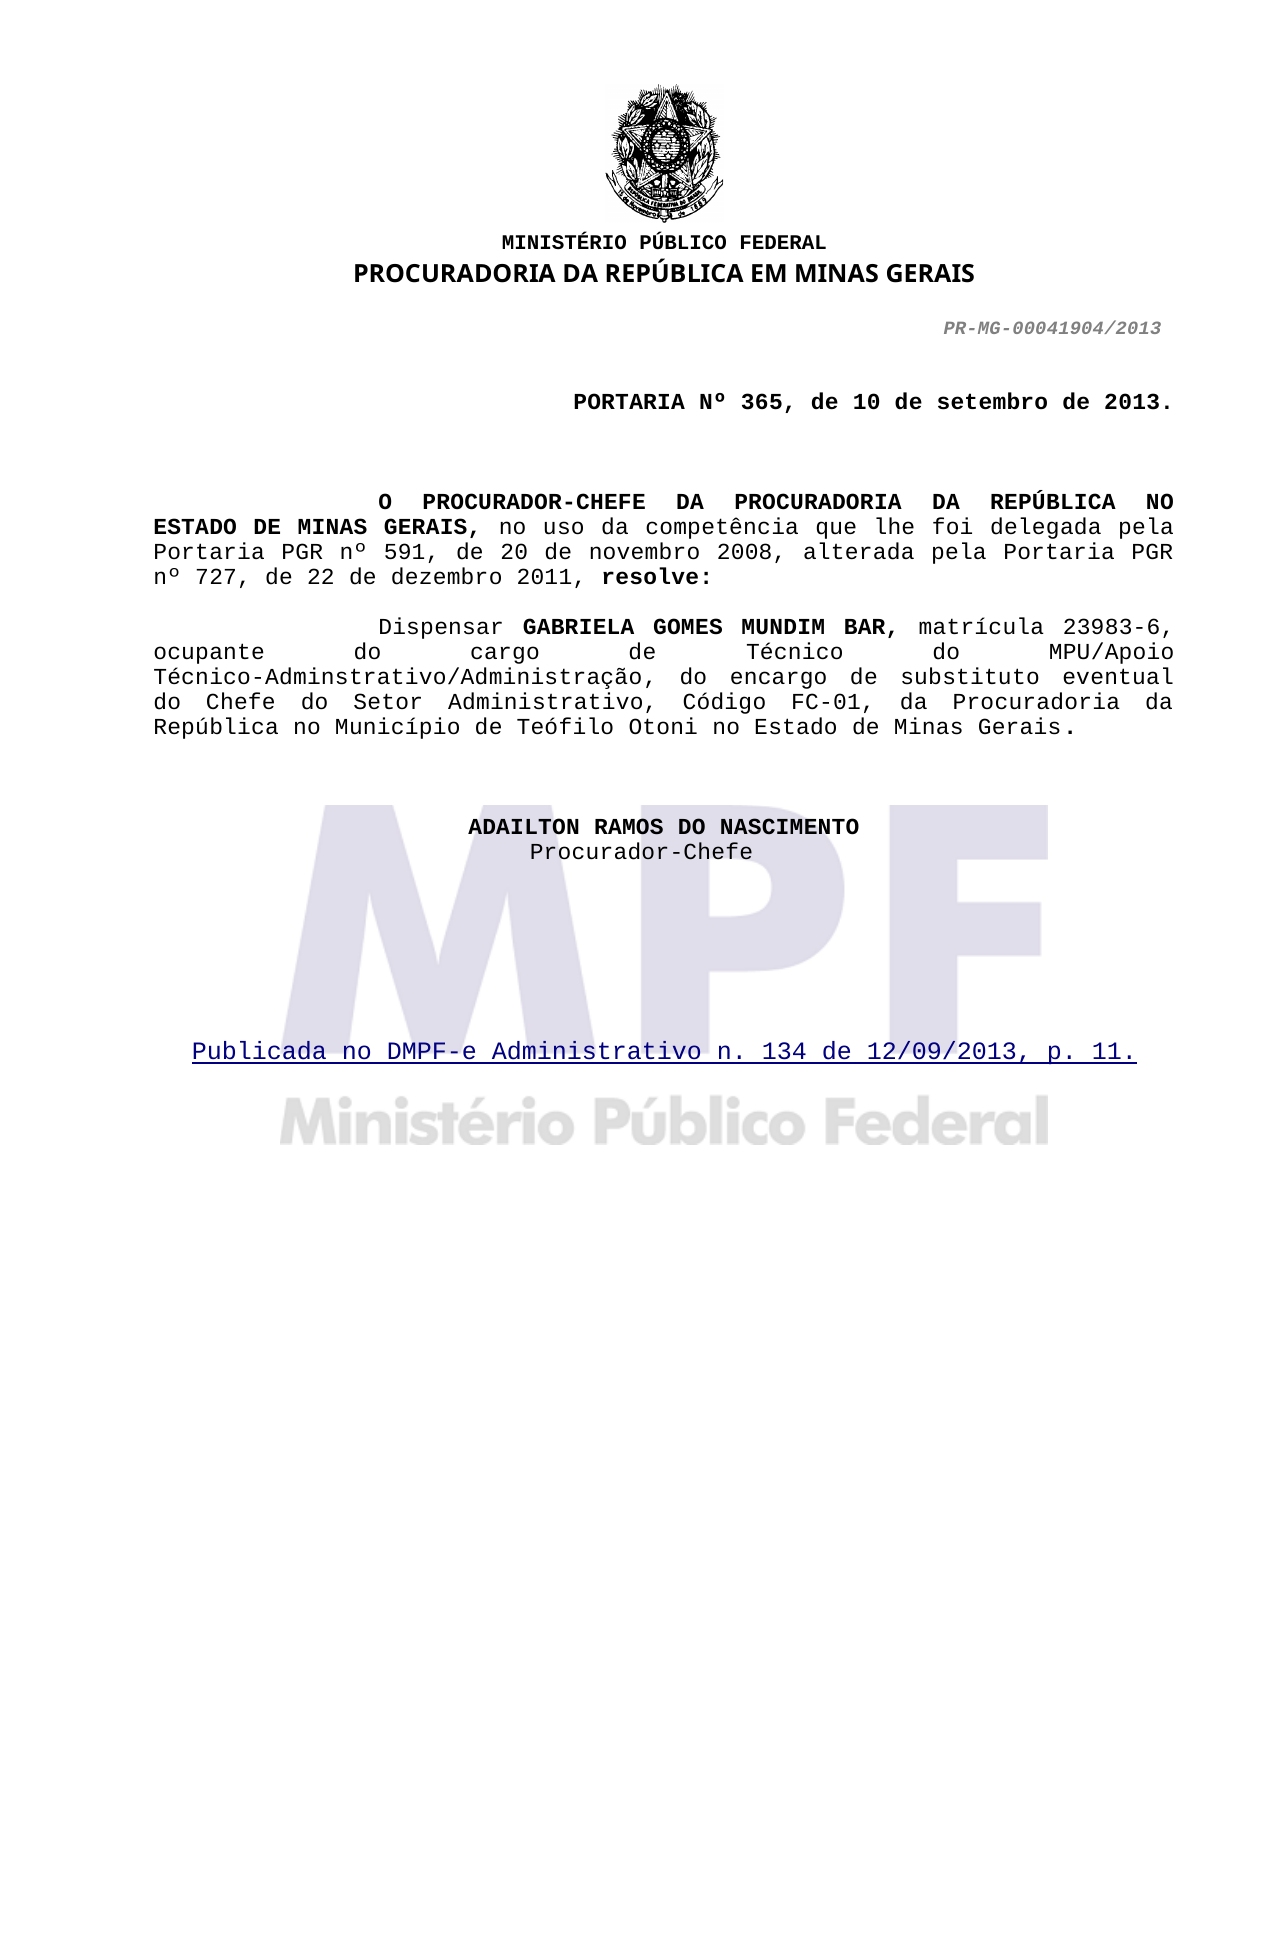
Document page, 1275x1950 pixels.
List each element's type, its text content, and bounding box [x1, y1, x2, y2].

picture [605, 84, 724, 223]
text Procurador-Chefe [108, 839, 1175, 864]
text PR-MG-00041904/2013 [528, 314, 1175, 339]
text Publicada no DMPF-e Administrativo n. 134 de 12/09/2013, p. 11. [108, 1039, 1175, 1064]
subtitle ADAILTON RAMOS DO NASCIMENTO [153, 814, 1175, 839]
text Dispensar GABRIELA GOMES MUNDIM BAR, matrícula 23983-6, ocupante do cargo de Técnico do MPU/Apoio Técnico-Adminstrativo/Administração, do encargo de substituto eventual do Chefe do Setor Administrativo, Código FC-01, da Procuradoria da República no Município de Teófilo Otoni no Estado de Minas Gerais. [153, 614, 1175, 739]
text O PROCURADOR-CHEFE DA PROCURADORIA DA REPÚBLICA NO ESTADO DE MINAS GERAIS, no uso da competência que lhe foi delegada pela Portaria PGR nº 591, de 20 de novembro 2008, alterada pela Portaria PGR nº 727, de 22 de dezembro 2011, resolve: [153, 489, 1175, 589]
picture [280, 805, 1048, 814]
picture [280, 864, 1048, 1039]
picture [280, 1064, 1048, 1145]
text PORTARIA Nº 365, de 10 de setembro de 2013. [153, 389, 1175, 414]
